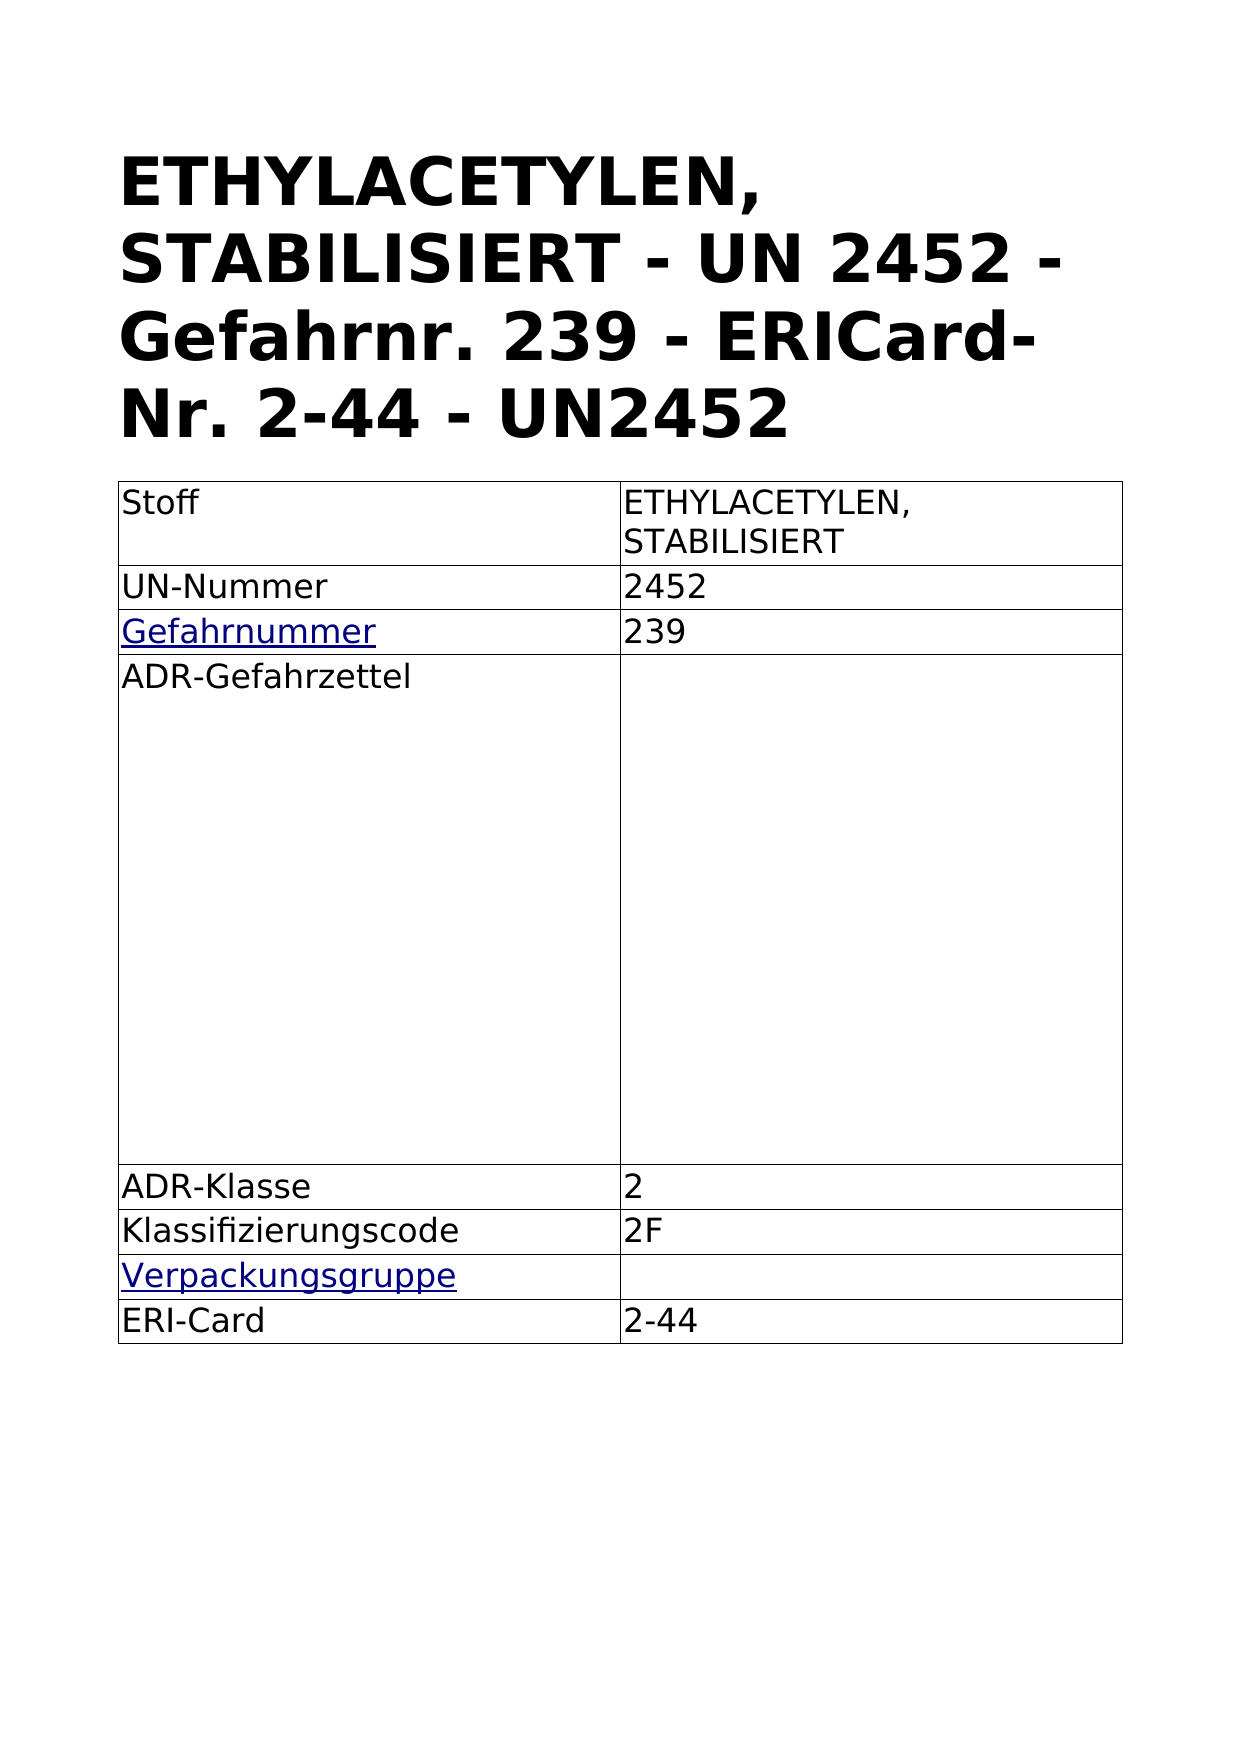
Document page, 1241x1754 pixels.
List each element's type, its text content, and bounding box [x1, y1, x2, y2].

table_cell [621, 655, 1122, 1164]
table_header ETHYLACETYLEN, STABILISIERT [621, 482, 1122, 564]
table_cell Klassifizierungscode [119, 1210, 620, 1254]
table_cell 239 [621, 610, 1122, 654]
table_cell Gefahrnummer [119, 610, 620, 654]
table_cell [621, 1255, 1122, 1298]
table_cell 2F [621, 1210, 1122, 1254]
subtitle ETHYLACETYLEN, STABILISIERT - UN 2452 - Gefahrnr. 239 - ERICard-Nr. 2-44 - UN2452 [118, 143, 1122, 453]
table_cell 2 [621, 1165, 1122, 1209]
table_cell ADR-Gefahrzettel [119, 655, 620, 1164]
table_header Stoff [119, 482, 620, 564]
table_cell 2-44 [621, 1300, 1122, 1343]
table_cell UN-Nummer [119, 566, 620, 609]
table_cell 2452 [621, 566, 1122, 609]
table_cell ADR-Klasse [119, 1165, 620, 1209]
table_cell Verpackungsgruppe [119, 1255, 620, 1298]
table_cell ERI-Card [119, 1300, 620, 1343]
